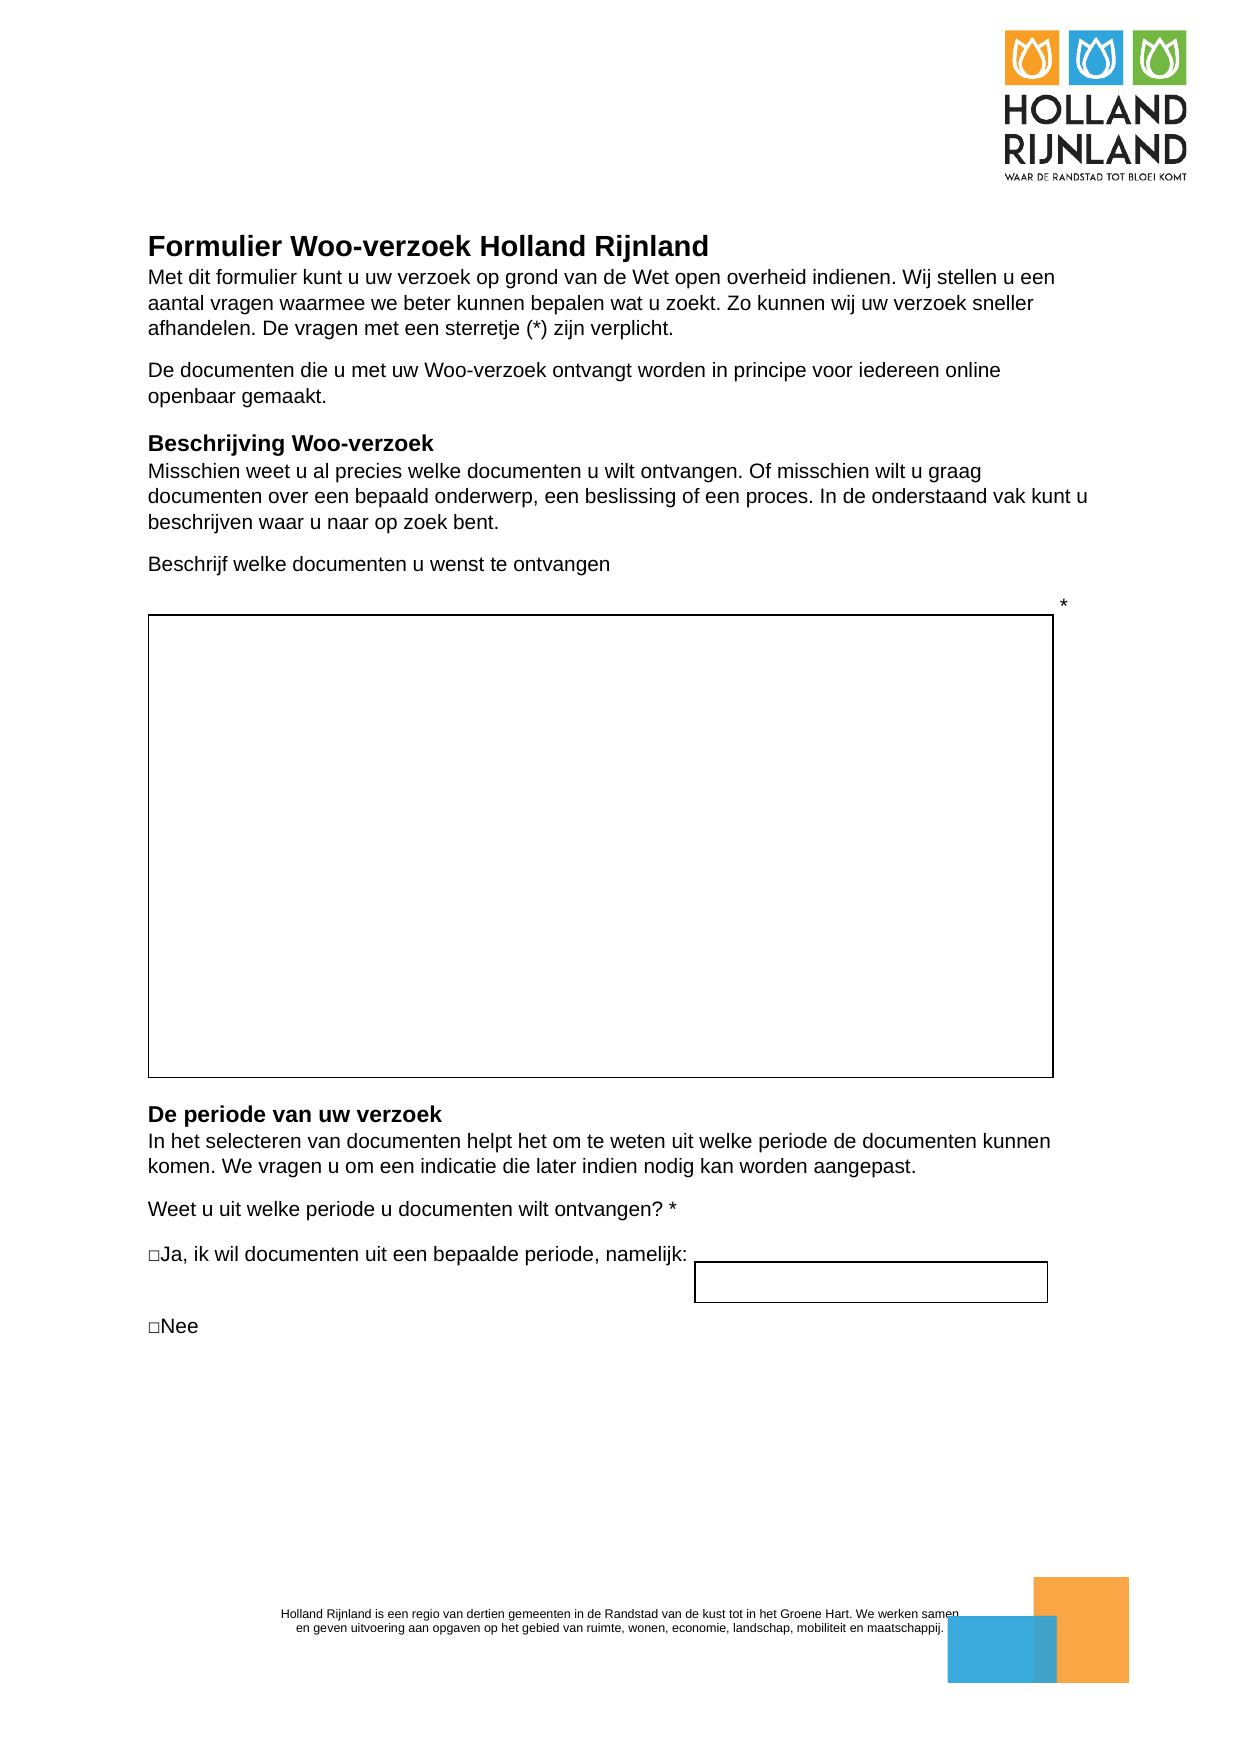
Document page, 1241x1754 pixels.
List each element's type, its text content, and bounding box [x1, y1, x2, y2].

text In het selecteren van documenten helpt het om te weten uit welke periode de documenten kunnen komen. We vragen u om een indicatie die later indien nodig kan worden aangepast. [148, 1129, 1093, 1178]
text Beschrijf welke documenten u wenst te ontvangen [148, 552, 1093, 576]
text * [148, 594, 1093, 1078]
text ☐Nee [148, 1312, 1093, 1340]
text Met dit formulier kunt u uw verzoek op grond van de Wet open overheid indienen. Wij stellen u een aantal vragen waarmee we beter kunnen bepalen wat u zoekt. Zo kunnen wij uw verzoek sneller afhandelen. De vragen met een sterretje (*) zijn verplicht. [148, 265, 1093, 340]
text Misschien weet u al precies welke documenten u wilt ontvangen. Of misschien wilt u graag documenten over een bepaald onderwerp, een beslissing of een proces. In de onderstaand vak kunt u beschrijven waar u naar op zoek bent. [148, 458, 1093, 534]
subtitle Beschrijving Woo-verzoek [148, 430, 1093, 457]
text De documenten die u met uw Woo-verzoek ontvangt worden in principe voor iedereen online openbaar gemaakt. [148, 358, 1093, 408]
text ☐Ja, ik wil documenten uit een bepaalde periode, namelijk: [148, 1239, 1093, 1303]
subtitle De periode van uw verzoek [148, 1101, 1093, 1127]
text Weet u uit welke periode u documenten wilt ontvangen? * [148, 1197, 1093, 1221]
subtitle Formulier Woo-verzoek Holland Rijnland [148, 229, 1093, 262]
